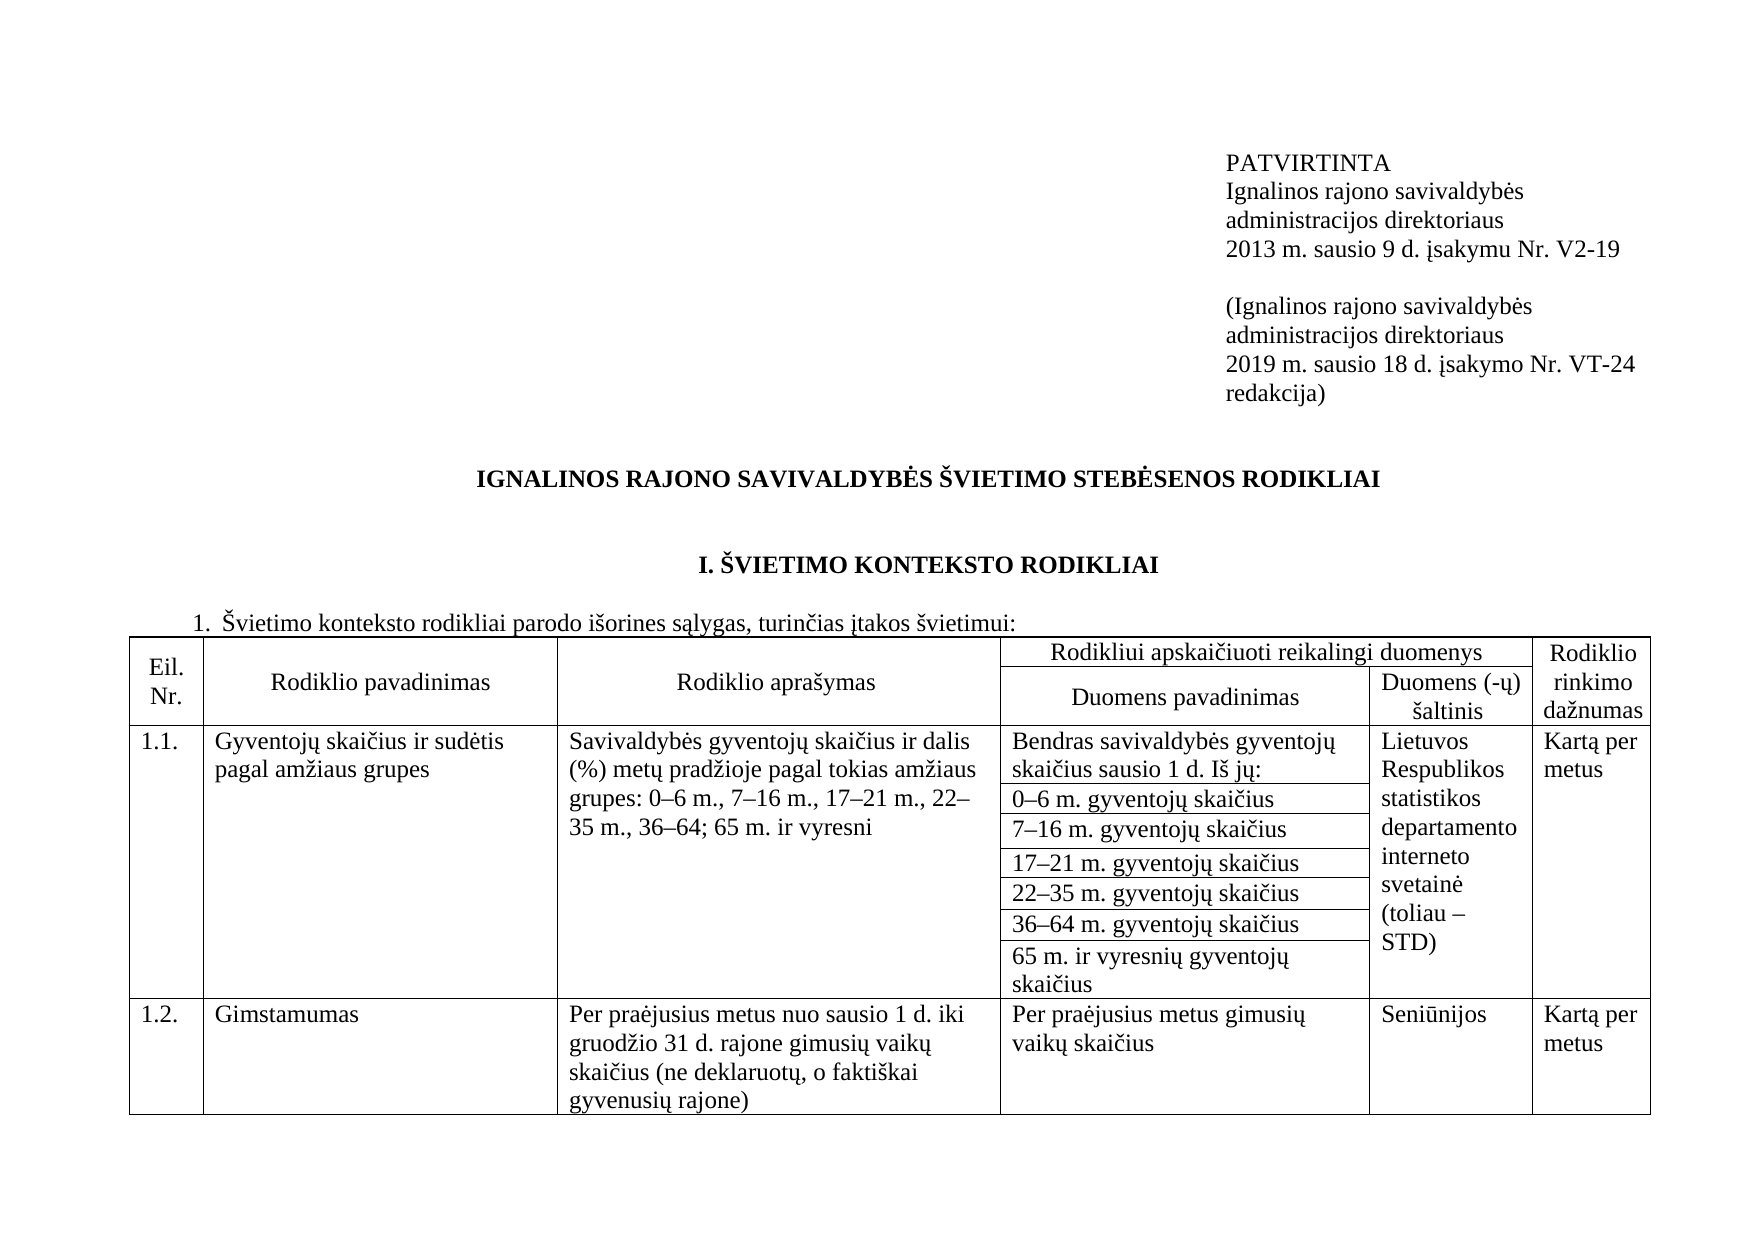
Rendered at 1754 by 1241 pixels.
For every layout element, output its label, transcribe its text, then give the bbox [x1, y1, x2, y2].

table_cell Gimstamumas [204, 999, 557, 1114]
table_cell 7–16 m. gyventojų skaičius [1001, 814, 1369, 847]
table_cell Savivaldybės gyventojų skaičius ir dalis (%) metų pradžioje pagal tokias amžiaus grupes: 0–6 m., 7–16 m., 17–21 m., 22–35 m., 36–64; 65 m. ir vyresni [558, 726, 1000, 998]
table_cell 0–6 m. gyventojų skaičius [1001, 784, 1369, 813]
table_cell 65 m. ir vyresnių gyventojų skaičius [1001, 941, 1369, 998]
table_cell Kartą per metus [1533, 999, 1650, 1114]
table_cell Gyventojų skaičius ir sudėtis pagal amžiaus grupes [204, 726, 557, 998]
table_cell 1.1. [130, 726, 203, 998]
table_cell Seniūnijos [1370, 999, 1532, 1114]
text 2013 m. sausio 9 d. įsakymu Nr. V2-19 [1226, 234, 1665, 263]
table_cell Lietuvos Respublikos statistikos departamento interneto svetainė (toliau – STD) [1370, 726, 1532, 998]
table_cell 1.2. [130, 999, 203, 1114]
table_cell Duomens pavadinimas [1001, 667, 1369, 725]
table_cell 22–35 m. gyventojų skaičius [1001, 878, 1369, 908]
text (Ignalinos rajono savivaldybės administracijos direktoriaus [1226, 291, 1665, 349]
table_header Rodiklio rinkimo dažnumas [1533, 638, 1650, 725]
table_cell Per praėjusius metus gimusių vaikų skaičius [1001, 999, 1369, 1114]
text 2019 m. sausio 18 d. įsakymo Nr. VT-24 [1226, 349, 1683, 378]
table_cell Per praėjusius metus nuo sausio 1 d. iki gruodžio 31 d. rajone gimusių vaikų skaičius (ne deklaruotų, o faktiškai gyvenusių rajone) [558, 999, 1000, 1114]
text I. ŠVIETIMO KONTEKSTO RODIKLIAI [118, 550, 1665, 579]
text redakcija) [1226, 378, 1665, 406]
table_cell 17–21 m. gyventojų skaičius [1001, 849, 1369, 877]
text Ignalinos rajono savivaldybės administracijos direktoriaus [1226, 176, 1665, 234]
table_header Rodiklio pavadinimas [204, 638, 557, 725]
text IGNALINOS RAJONO SAVIVALDYBĖS ŠVIETIMO STEBĖSENOS RODIKLIAI [118, 464, 1665, 493]
table_cell Bendras savivaldybės gyventojų skaičius sausio 1 d. Iš jų: [1001, 726, 1369, 783]
text PATVIRTINTA [1226, 148, 1665, 176]
text 1. Švietimo konteksto rodikliai parodo išorines sąlygas, turinčias įtakos švietimui: [118, 608, 1665, 636]
table_header Eil. Nr. [130, 638, 203, 725]
table_header Rodikliui apskaičiuoti reikalingi duomenys [1001, 638, 1532, 666]
table_header Rodiklio aprašymas [558, 638, 1000, 725]
table_cell 36–64 m. gyventojų skaičius [1001, 910, 1369, 940]
table_cell Duomens (-ų) šaltinis [1370, 667, 1532, 725]
table_cell Kartą per metus [1533, 726, 1650, 998]
